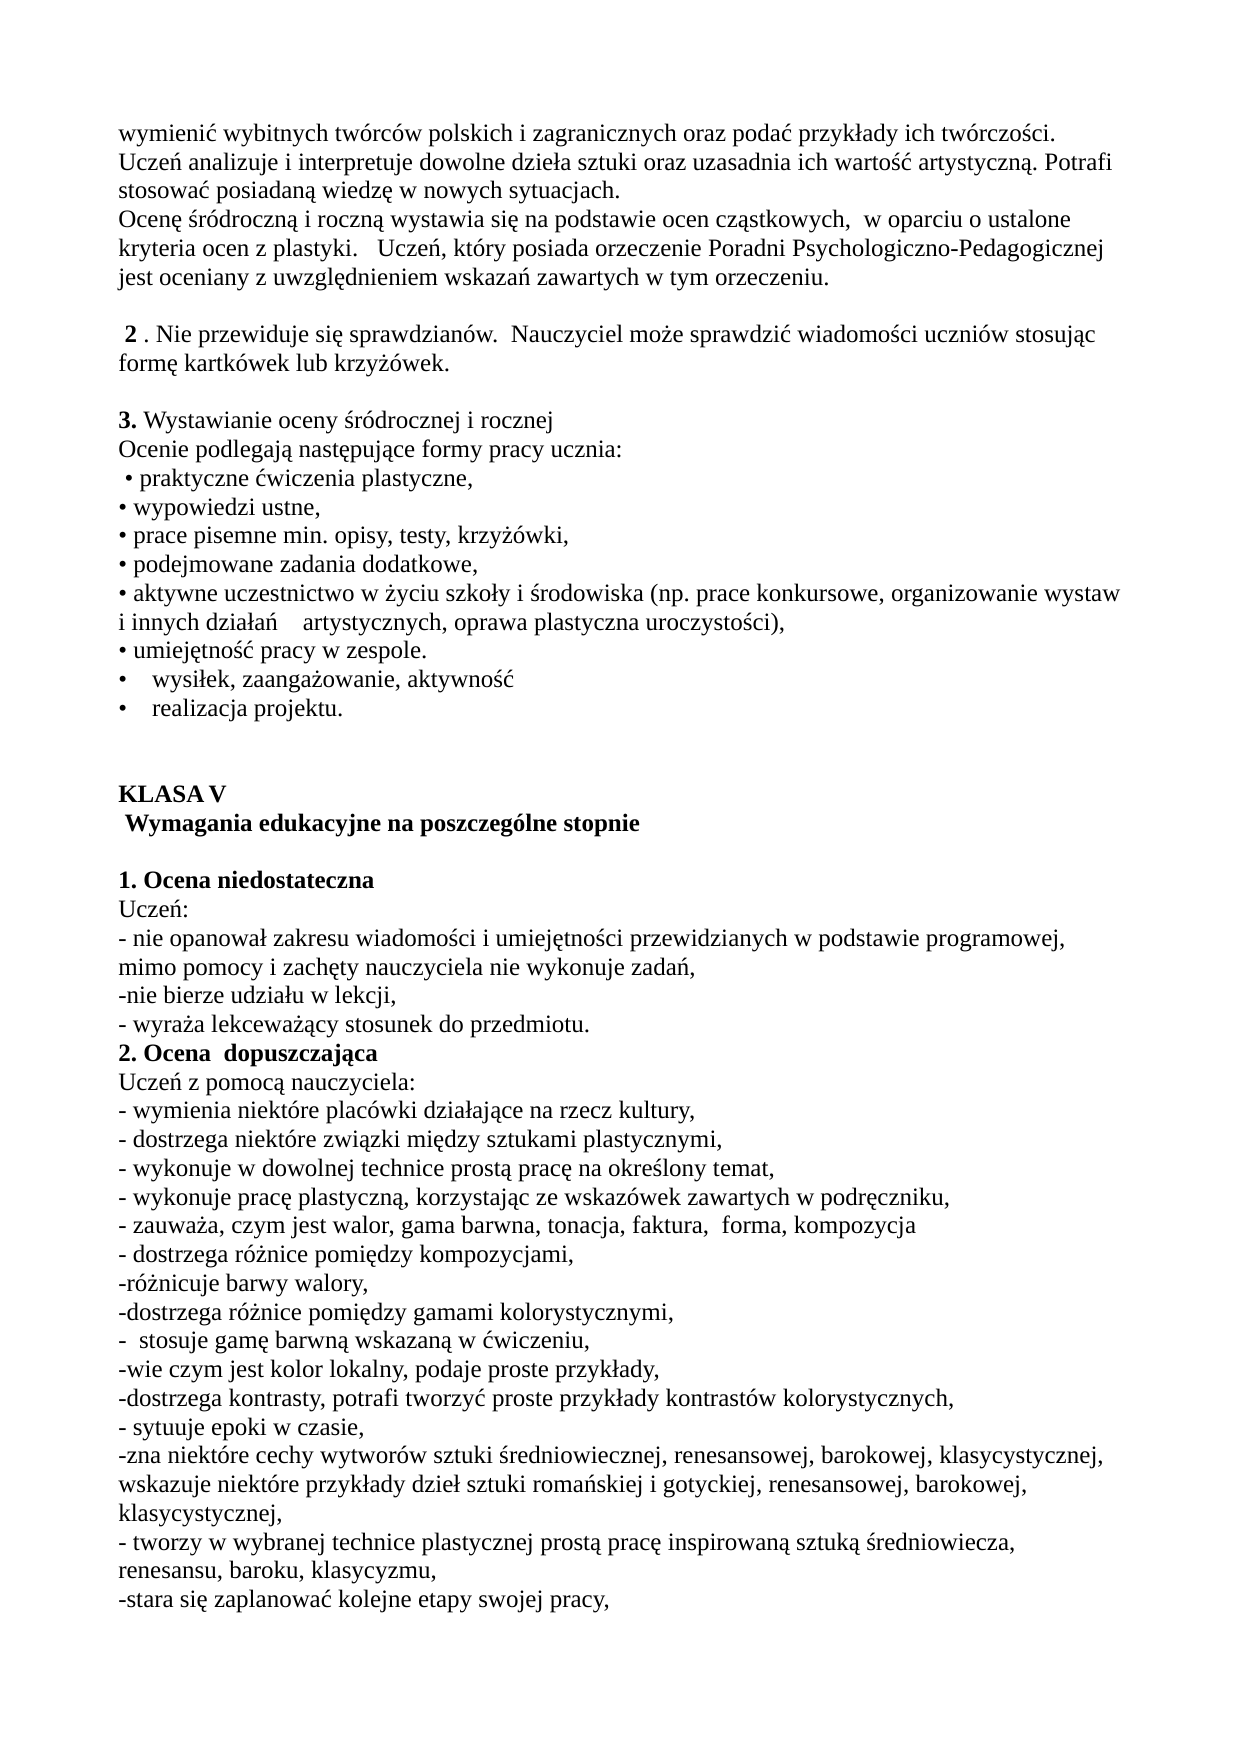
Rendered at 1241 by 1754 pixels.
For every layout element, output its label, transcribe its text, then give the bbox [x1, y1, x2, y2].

text • podejmowane zadania dodatkowe, [118, 549, 1122, 578]
text Ocenę śródroczną i roczną wystawia się na podstawie ocen cząstkowych, w oparciu o ustalone kryteria ocen z plastyki. Uczeń, który posiada orzeczenie Poradni Psychologiczno-Pedagogicznej jest oceniany z uwzględnieniem wskazań zawartych w tym orzeczeniu. [118, 204, 1122, 291]
text 2 . Nie przewiduje się sprawdzianów. Nauczyciel może sprawdzić wiadomości uczniów stosując formę kartkówek lub krzyżówek. [118, 319, 1122, 377]
text Ocenie podlegają następujące formy pracy ucznia: [118, 434, 1122, 463]
text KLASA V [118, 779, 1122, 808]
text • wysiłek, zaangażowanie, aktywność [118, 664, 1122, 693]
text - dostrzega niektóre związki między sztukami plastycznymi, [118, 1124, 1122, 1153]
text - nie opanował zakresu wiadomości i umiejętności przewidzianych w podstawie programowej, mimo pomocy i zachęty nauczyciela nie wykonuje zadań, [118, 923, 1122, 981]
text 2. Ocena dopuszczająca [118, 1038, 1122, 1067]
text -zna niektóre cechy wytworów sztuki średniowiecznej, renesansowej, barokowej, klasycystycznej, wskazuje niektóre przykłady dzieł sztuki romańskiej i gotyckiej, renesansowej, barokowej, klasycystycznej, [118, 1441, 1122, 1527]
text Wymagania edukacyjne na poszczególne stopnie [118, 808, 1122, 837]
text Uczeń: [118, 894, 1122, 923]
text -stara się zaplanować kolejne etapy swojej pracy, [118, 1584, 1122, 1613]
text wymienić wybitnych twórców polskich i zagranicznych oraz podać przykłady ich twórczości. Uczeń analizuje i interpretuje dowolne dzieła sztuki oraz uzasadnia ich wartość artystyczną. Potrafi stosować posiadaną wiedzę w nowych sytuacjach. [118, 118, 1122, 204]
text 1. Ocena niedostateczna [118, 866, 1122, 894]
text - tworzy w wybranej technice plastycznej prostą pracę inspirowaną sztuką średniowiecza, renesansu, baroku, klasycyzmu, [118, 1527, 1122, 1584]
text • wypowiedzi ustne, [118, 492, 1122, 521]
text -dostrzega kontrasty, potrafi tworzyć proste przykłady kontrastów kolorystycznych, [118, 1383, 1122, 1412]
text • umiejętność pracy w zespole. [118, 636, 1122, 664]
text - wymienia niektóre placówki działające na rzecz kultury, [118, 1096, 1122, 1124]
text Uczeń z pomocą nauczyciela: [118, 1067, 1122, 1096]
text -nie bierze udziału w lekcji, [118, 981, 1122, 1009]
text -wie czym jest kolor lokalny, podaje proste przykłady, [118, 1354, 1122, 1383]
text • prace pisemne min. opisy, testy, krzyżówki, [118, 521, 1122, 549]
text - stosuje gamę barwną wskazaną w ćwiczeniu, [118, 1326, 1122, 1354]
text - dostrzega różnice pomiędzy kompozycjami, [118, 1239, 1122, 1268]
text - wykonuje w dowolnej technice prostą pracę na określony temat, [118, 1153, 1122, 1182]
text • aktywne uczestnictwo w życiu szkoły i środowiska (np. prace konkursowe, organizowanie wystaw i innych działań artystycznych, oprawa plastyczna uroczystości), [118, 578, 1122, 636]
text - sytuuje epoki w czasie, [118, 1412, 1122, 1441]
text 3. Wystawianie oceny śródrocznej i rocznej [118, 406, 1122, 434]
text • realizacja projektu. [118, 693, 1122, 722]
text -różnicuje barwy walory, [118, 1268, 1122, 1297]
text - wyraża lekceważący stosunek do przedmiotu. [118, 1009, 1122, 1038]
text - wykonuje pracę plastyczną, korzystając ze wskazówek zawartych w podręczniku, [118, 1182, 1122, 1211]
text - zauważa, czym jest walor, gama barwna, tonacja, faktura, forma, kompozycja [118, 1211, 1122, 1239]
text -dostrzega różnice pomiędzy gamami kolorystycznymi, [118, 1297, 1122, 1326]
text • praktyczne ćwiczenia plastyczne, [118, 463, 1122, 492]
